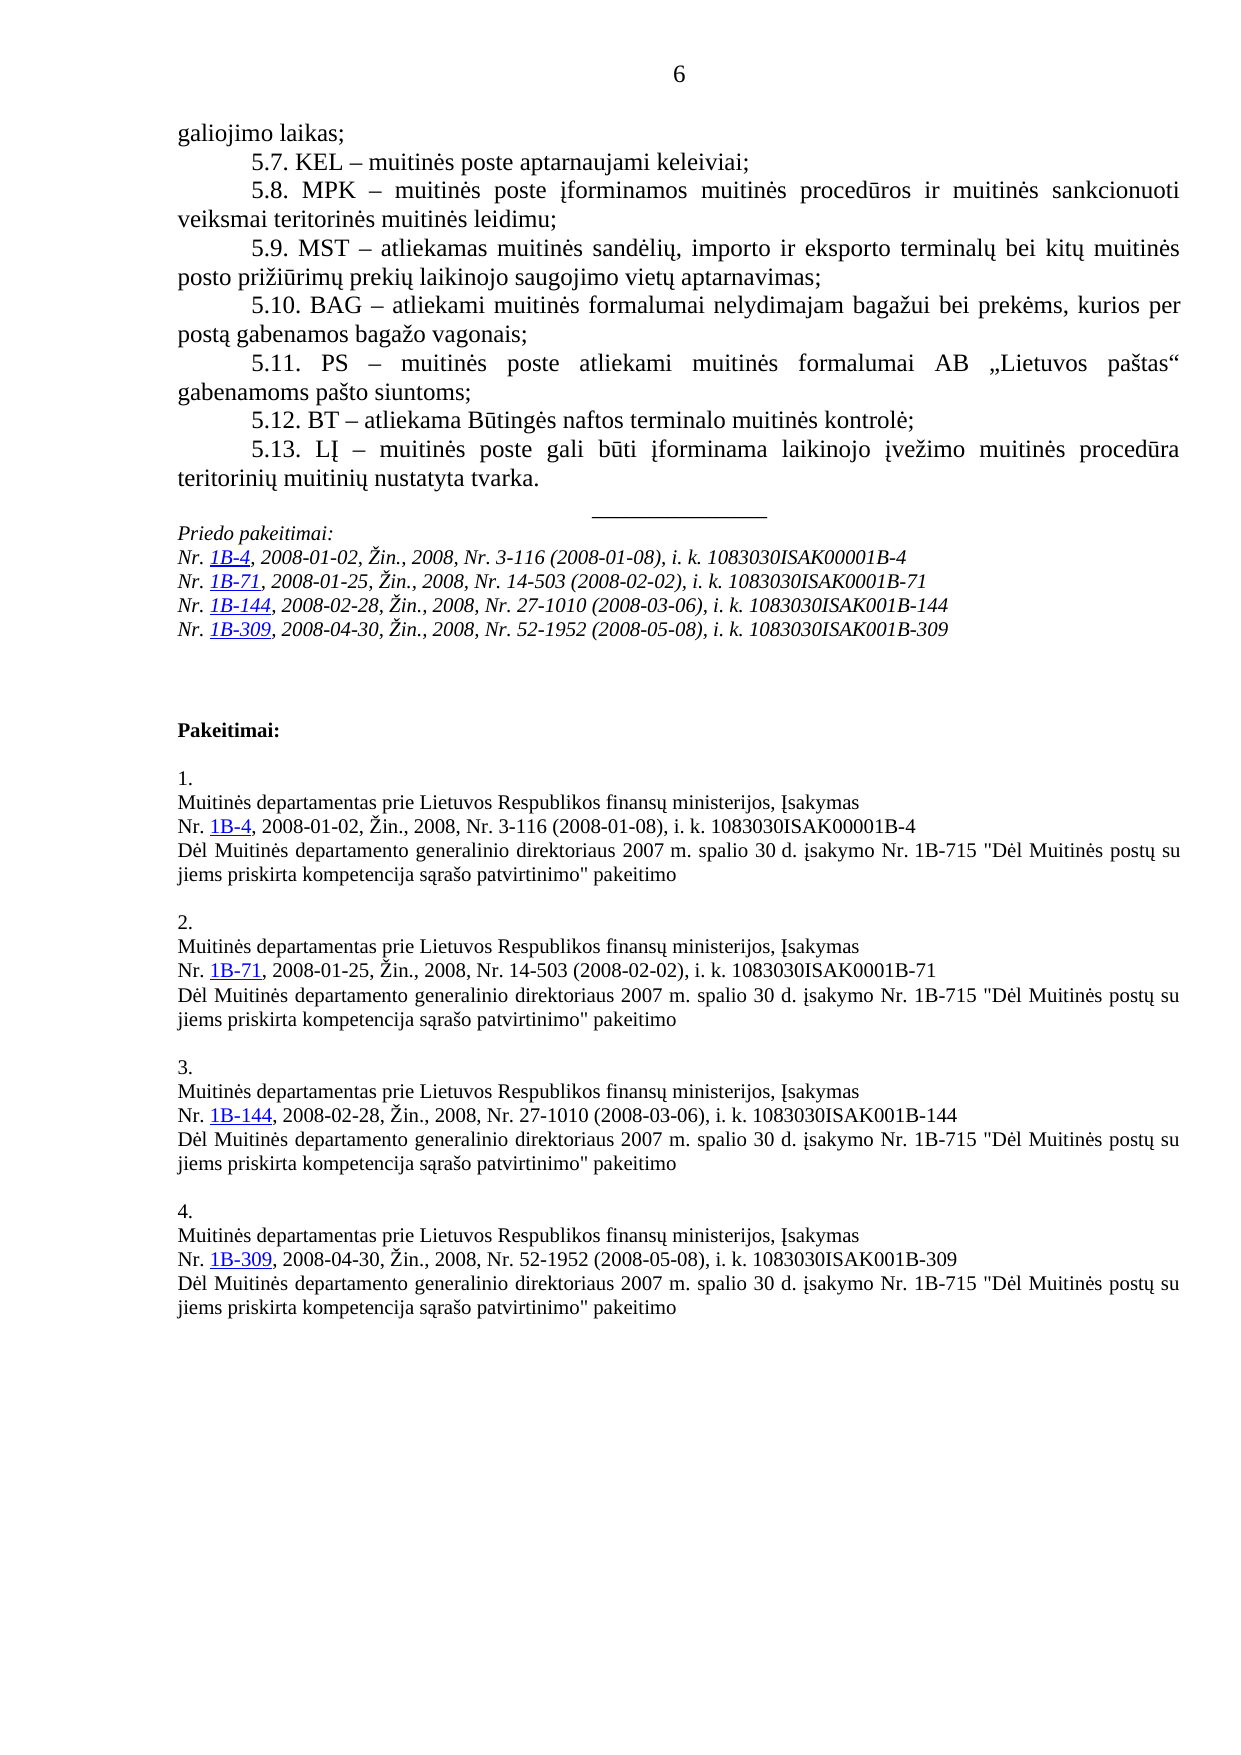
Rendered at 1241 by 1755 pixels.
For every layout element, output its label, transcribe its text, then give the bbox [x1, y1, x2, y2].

text 5.12. BT – atliekama Būtingės naftos terminalo muitinės kontrolė; [177, 406, 1181, 434]
text 5.11. PS – muitinės poste atliekami muitinės formalumai AB „Lietuvos paštas“ gabenamoms pašto siuntoms; [177, 348, 1181, 406]
text Dėl Muitinės departamento generalinio direktoriaus 2007 m. spalio 30 d. įsakymo Nr. 1B-715 "Dėl Muitinės postų su jiems priskirta kompetencija sąrašo patvirtinimo" pakeitimo [177, 838, 1181, 886]
text Nr. 1B-4, 2008-01-02, Žin., 2008, Nr. 3-116 (2008-01-08), i. k. 1083030ISAK00001B-4 [177, 814, 1181, 838]
text Muitinės departamentas prie Lietuvos Respublikos finansų ministerijos, Įsakymas [177, 1079, 1181, 1103]
text Nr. 1B-71, 2008-01-25, Žin., 2008, Nr. 14-503 (2008-02-02), i. k. 1083030ISAK0001B-71 [177, 958, 1181, 982]
text Muitinės departamentas prie Lietuvos Respublikos finansų ministerijos, Įsakymas [177, 1223, 1181, 1247]
text Pakeitimai: [177, 718, 1181, 742]
text 5.8. MPK – muitinės poste įforminamos muitinės procedūros ir muitinės sankcionuoti veiksmai teritorinės muitinės leidimu; [177, 176, 1181, 233]
text Nr. 1B-4, 2008-01-02, Žin., 2008, Nr. 3-116 (2008-01-08), i. k. 1083030ISAK00001B-4 [177, 545, 1181, 569]
text Muitinės departamentas prie Lietuvos Respublikos finansų ministerijos, Įsakymas [177, 934, 1181, 958]
text Dėl Muitinės departamento generalinio direktoriaus 2007 m. spalio 30 d. įsakymo Nr. 1B-715 "Dėl Muitinės postų su jiems priskirta kompetencija sąrašo patvirtinimo" pakeitimo [177, 982, 1181, 1031]
text 5.7. KEL – muitinės poste aptarnaujami keleiviai; [177, 147, 1181, 176]
text Priedo pakeitimai: [177, 521, 1181, 545]
text galiojimo laikas; [177, 118, 1181, 147]
text Nr. 1B-309, 2008-04-30, Žin., 2008, Nr. 52-1952 (2008-05-08), i. k. 1083030ISAK001B-309 [177, 617, 1181, 641]
text Dėl Muitinės departamento generalinio direktoriaus 2007 m. spalio 30 d. įsakymo Nr. 1B-715 "Dėl Muitinės postų su jiems priskirta kompetencija sąrašo patvirtinimo" pakeitimo [177, 1271, 1181, 1319]
text 5.9. MST – atliekamas muitinės sandėlių, importo ir eksporto terminalų bei kitų muitinės posto prižiūrimų prekių laikinojo saugojimo vietų aptarnavimas; [177, 233, 1181, 291]
text 4. [177, 1199, 1181, 1223]
text 1. [177, 766, 1181, 790]
text Muitinės departamentas prie Lietuvos Respublikos finansų ministerijos, Įsakymas [177, 790, 1181, 814]
text 3. [177, 1055, 1181, 1079]
text 5.13. LĮ – muitinės poste gali būti įforminama laikinojo įvežimo muitinės procedūra teritorinių muitinių nustatyta tvarka. [177, 434, 1181, 492]
text ______________ [177, 492, 1181, 521]
text 5.10. BAG – atliekami muitinės formalumai nelydimajam bagažui bei prekėms, kurios per postą gabenamos bagažo vagonais; [177, 291, 1181, 348]
text 2. [177, 910, 1181, 934]
text Nr. 1B-71, 2008-01-25, Žin., 2008, Nr. 14-503 (2008-02-02), i. k. 1083030ISAK0001B-71 [177, 569, 1181, 593]
text Nr. 1B-309, 2008-04-30, Žin., 2008, Nr. 52-1952 (2008-05-08), i. k. 1083030ISAK001B-309 [177, 1247, 1181, 1271]
text Dėl Muitinės departamento generalinio direktoriaus 2007 m. spalio 30 d. įsakymo Nr. 1B-715 "Dėl Muitinės postų su jiems priskirta kompetencija sąrašo patvirtinimo" pakeitimo [177, 1127, 1181, 1175]
text Nr. 1B-144, 2008-02-28, Žin., 2008, Nr. 27-1010 (2008-03-06), i. k. 1083030ISAK001B-144 [177, 1103, 1181, 1127]
text Nr. 1B-144, 2008-02-28, Žin., 2008, Nr. 27-1010 (2008-03-06), i. k. 1083030ISAK001B-144 [177, 593, 1181, 617]
